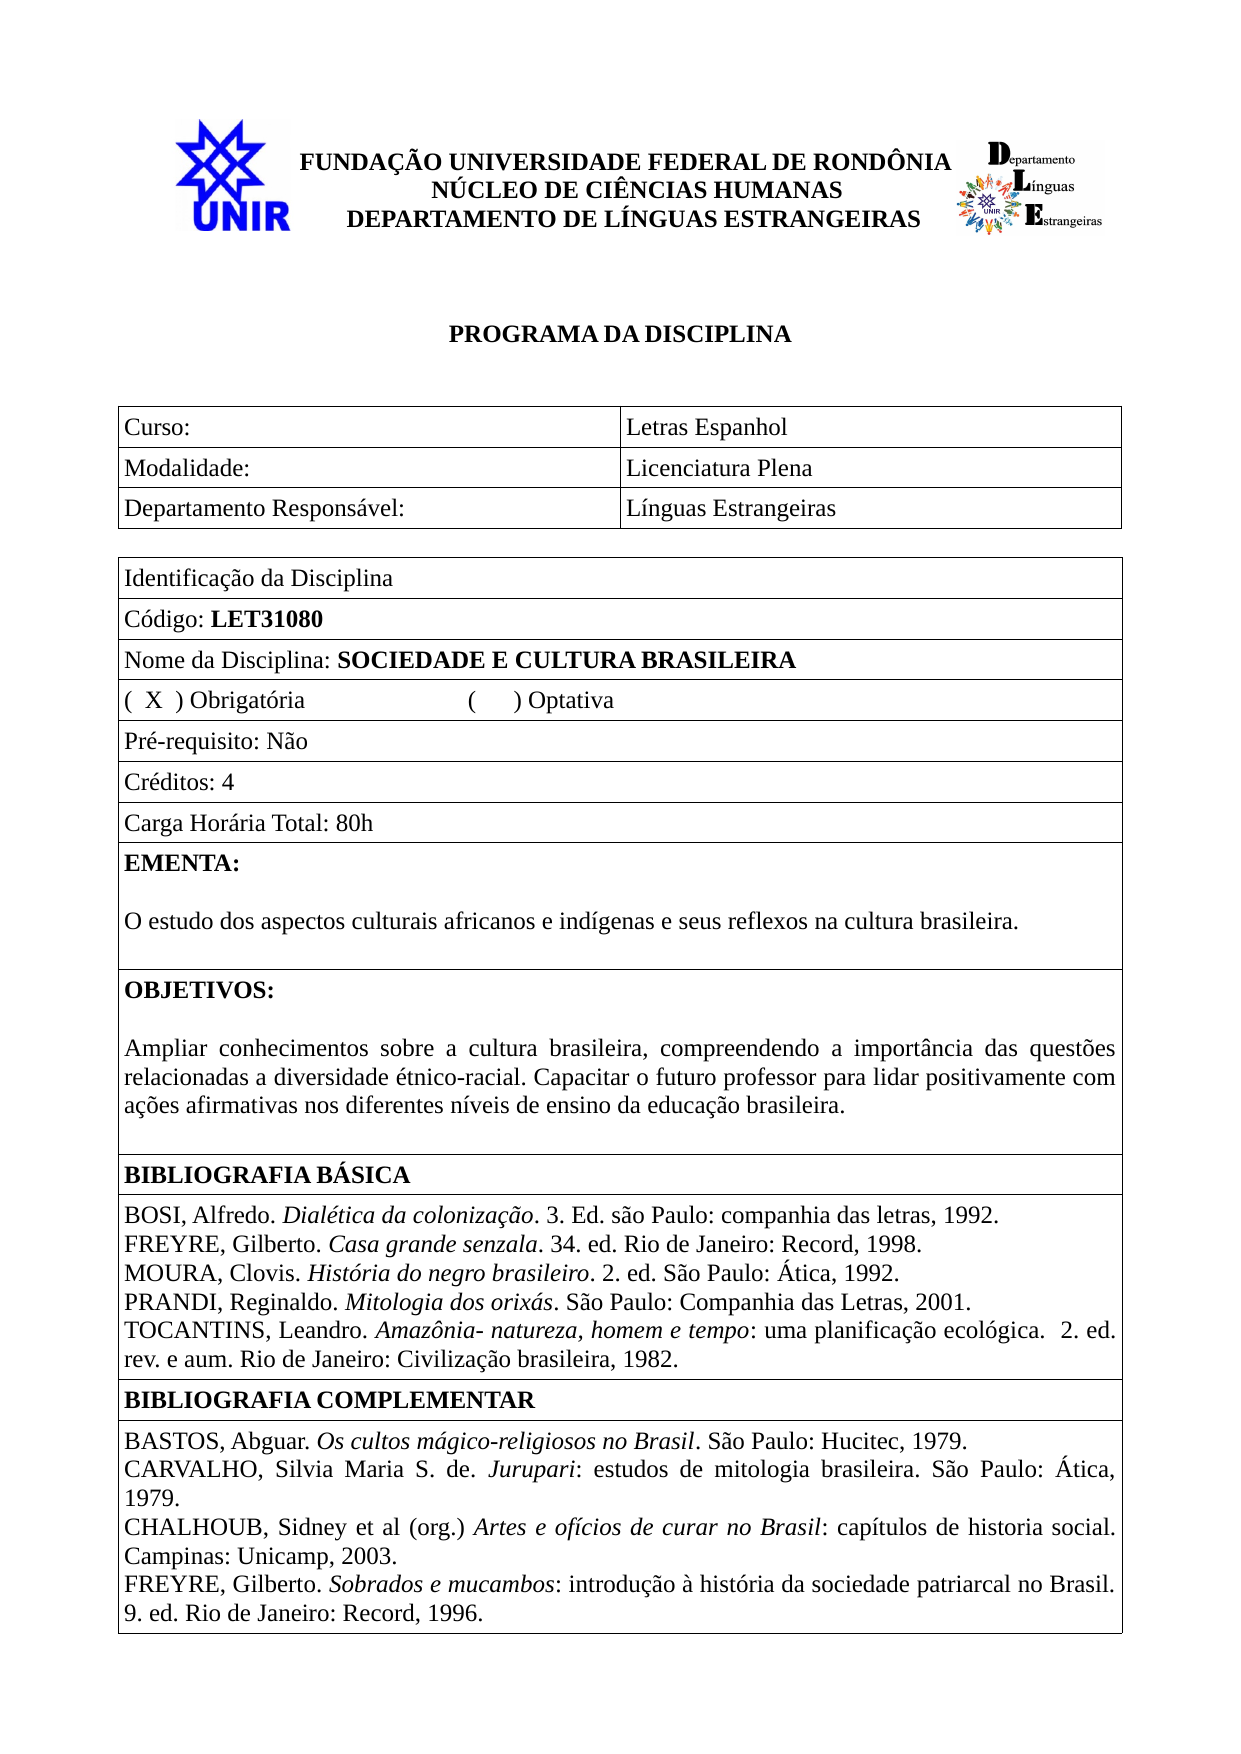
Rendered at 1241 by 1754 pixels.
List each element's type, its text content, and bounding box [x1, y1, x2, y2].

table_cell Código: LET31080 [119, 599, 1122, 638]
picture [171, 119, 294, 231]
table_cell BOSI, Alfredo. Dialética da colonização. 3. Ed. são Paulo: companhia das letras, 1992. FREYRE, Gilberto. Casa grande senzala. 34. ed. Rio de Janeiro: Record, 1998. MOURA, Clovis. História do negro brasileiro. 2. ed. São Paulo: Ática, 1992. PRANDI, Reginaldo. Mitologia dos orixás. São Paulo: Companhia das Letras, 2001. TOCANTINS, Leandro. Amazônia- natureza, homem e tempo: uma planificação ecológica. 2. ed. rev. e aum. Rio de Janeiro: Civilização brasileira, 1982. [119, 1195, 1122, 1379]
table_cell Créditos: 4 [119, 762, 1122, 801]
text FUNDAÇÃO UNIVERSIDADE FEDERAL DE RONDÔNIA [294, 147, 956, 176]
table_cell Departamento Responsável: [119, 488, 620, 528]
table_cell Licenciatura Plena [621, 448, 1121, 487]
table_header Letras Espanhol [621, 407, 1121, 446]
text [118, 147, 171, 176]
text PROGRAMA DA DISCIPLINA [118, 319, 1122, 348]
table_cell BASTOS, Abguar. Os cultos mágico-religiosos no Brasil. São Paulo: Hucitec, 1979. CARVALHO, Silvia Maria S. de. Jurupari: estudos de mitologia brasileira. São Paulo: Ática, 1979. CHALHOUB, Sidney et al (org.) Artes e ofícios de curar no Brasil: capítulos de historia social. Campinas: Unicamp, 2003. FREYRE, Gilberto. Sobrados e mucambos: introdução à história da sociedade patriarcal no Brasil. 9. ed. Rio de Janeiro: Record, 1996. [119, 1421, 1122, 1633]
table_header Identificação da Disciplina [119, 558, 1122, 598]
picture [956, 140, 1106, 236]
table_cell ( X ) Obrigatória ( ) Optativa [119, 680, 1122, 720]
text DEPARTAMENTO DE LÍNGUAS ESTRANGEIRAS [118, 204, 956, 233]
text [118, 176, 171, 204]
table_cell OBJETIVOS: Ampliar conhecimentos sobre a cultura brasileira, compreendendo a importância das questões relacionadas a diversidade étnico-racial. Capacitar o futuro professor para lidar positivamente com ações afirmativas nos diferentes níveis de ensino da educação brasileira. [119, 970, 1122, 1154]
table_cell BIBLIOGRAFIA COMPLEMENTAR [119, 1380, 1122, 1419]
table_header Curso: [119, 407, 620, 446]
table_cell EMENTA: O estudo dos aspectos culturais africanos e indígenas e seus reflexos na cultura brasileira. [119, 843, 1122, 969]
table_cell Carga Horária Total: 80h [119, 803, 1122, 842]
table_cell BIBLIOGRAFIA BÁSICA [119, 1155, 1122, 1194]
text NÚCLEO DE CIÊNCIAS HUMANAS [294, 176, 956, 204]
table_cell Pré-requisito: Não [119, 721, 1122, 761]
table_cell Línguas Estrangeiras [621, 488, 1121, 528]
table_cell Nome da Disciplina: SOCIEDADE E CULTURA BRASILEIRA [119, 640, 1122, 679]
table_cell Modalidade: [119, 448, 620, 487]
